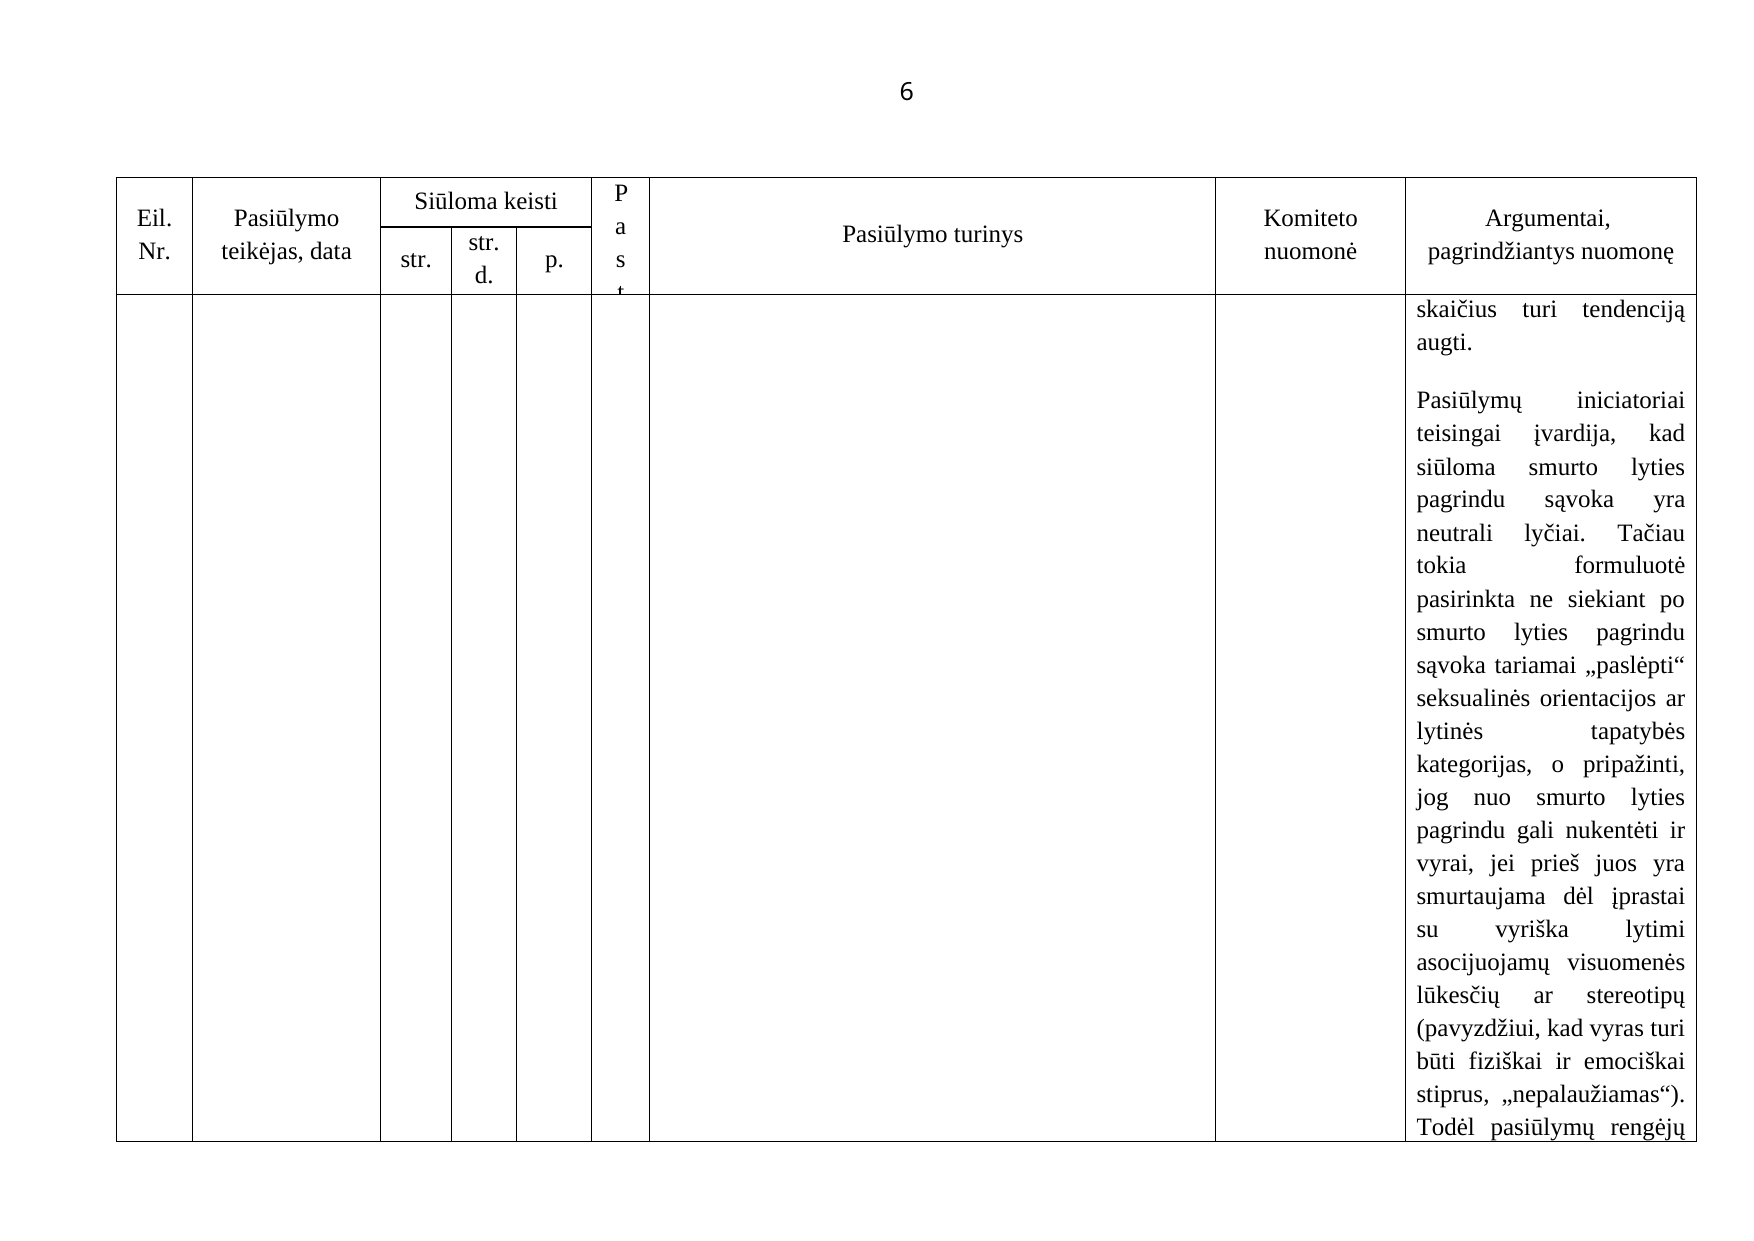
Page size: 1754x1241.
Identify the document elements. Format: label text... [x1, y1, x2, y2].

table_cell [1216, 295, 1405, 1141]
table_header Pasiūlymo turinys [650, 178, 1215, 293]
table_header Pasiūlymo teikėjas, data [193, 178, 380, 293]
table_cell skaičius turi tendenciją augti. Pasiūlymų iniciatoriai teisingai įvardija, kad siūloma smurto lyties pagrindu sąvoka yra neutrali lyčiai. Tačiau tokia formuluotė pasirinkta ne siekiant po smurto lyties pagrindu sąvoka tariamai „paslėpti“ seksualinės orientacijos ar lytinės tapatybės kategorijas, o pripažinti, jog nuo smurto lyties pagrindu gali nukentėti ir vyrai, jei prieš juos yra smurtaujama dėl įprastai su vyriška lytimi asocijuojamų visuomenės lūkesčių ar stereotipų (pavyzdžiui, kad vyras turi būti fiziškai ir emociškai stiprus, „nepalaužiamas“). Todėl pasiūlymų rengėjų [1406, 295, 1696, 1141]
table_header Eil. Nr. [117, 178, 192, 293]
table_cell [650, 295, 1215, 1141]
table_header Siūloma keisti [381, 178, 591, 226]
table_cell [117, 295, 192, 1141]
table_header Argumentai, pagrindžiantys nuomonę [1406, 178, 1696, 293]
table_cell [452, 295, 516, 1141]
table_cell [381, 295, 451, 1141]
table_header Pastabos [592, 178, 649, 293]
table_cell [592, 295, 649, 1141]
table_cell str. [381, 228, 451, 293]
table_header Komiteto nuomonė [1216, 178, 1405, 293]
table_cell [193, 295, 380, 1141]
table_cell p. [517, 228, 591, 293]
table_cell [517, 295, 591, 1141]
table_cell str. d. [452, 228, 516, 293]
